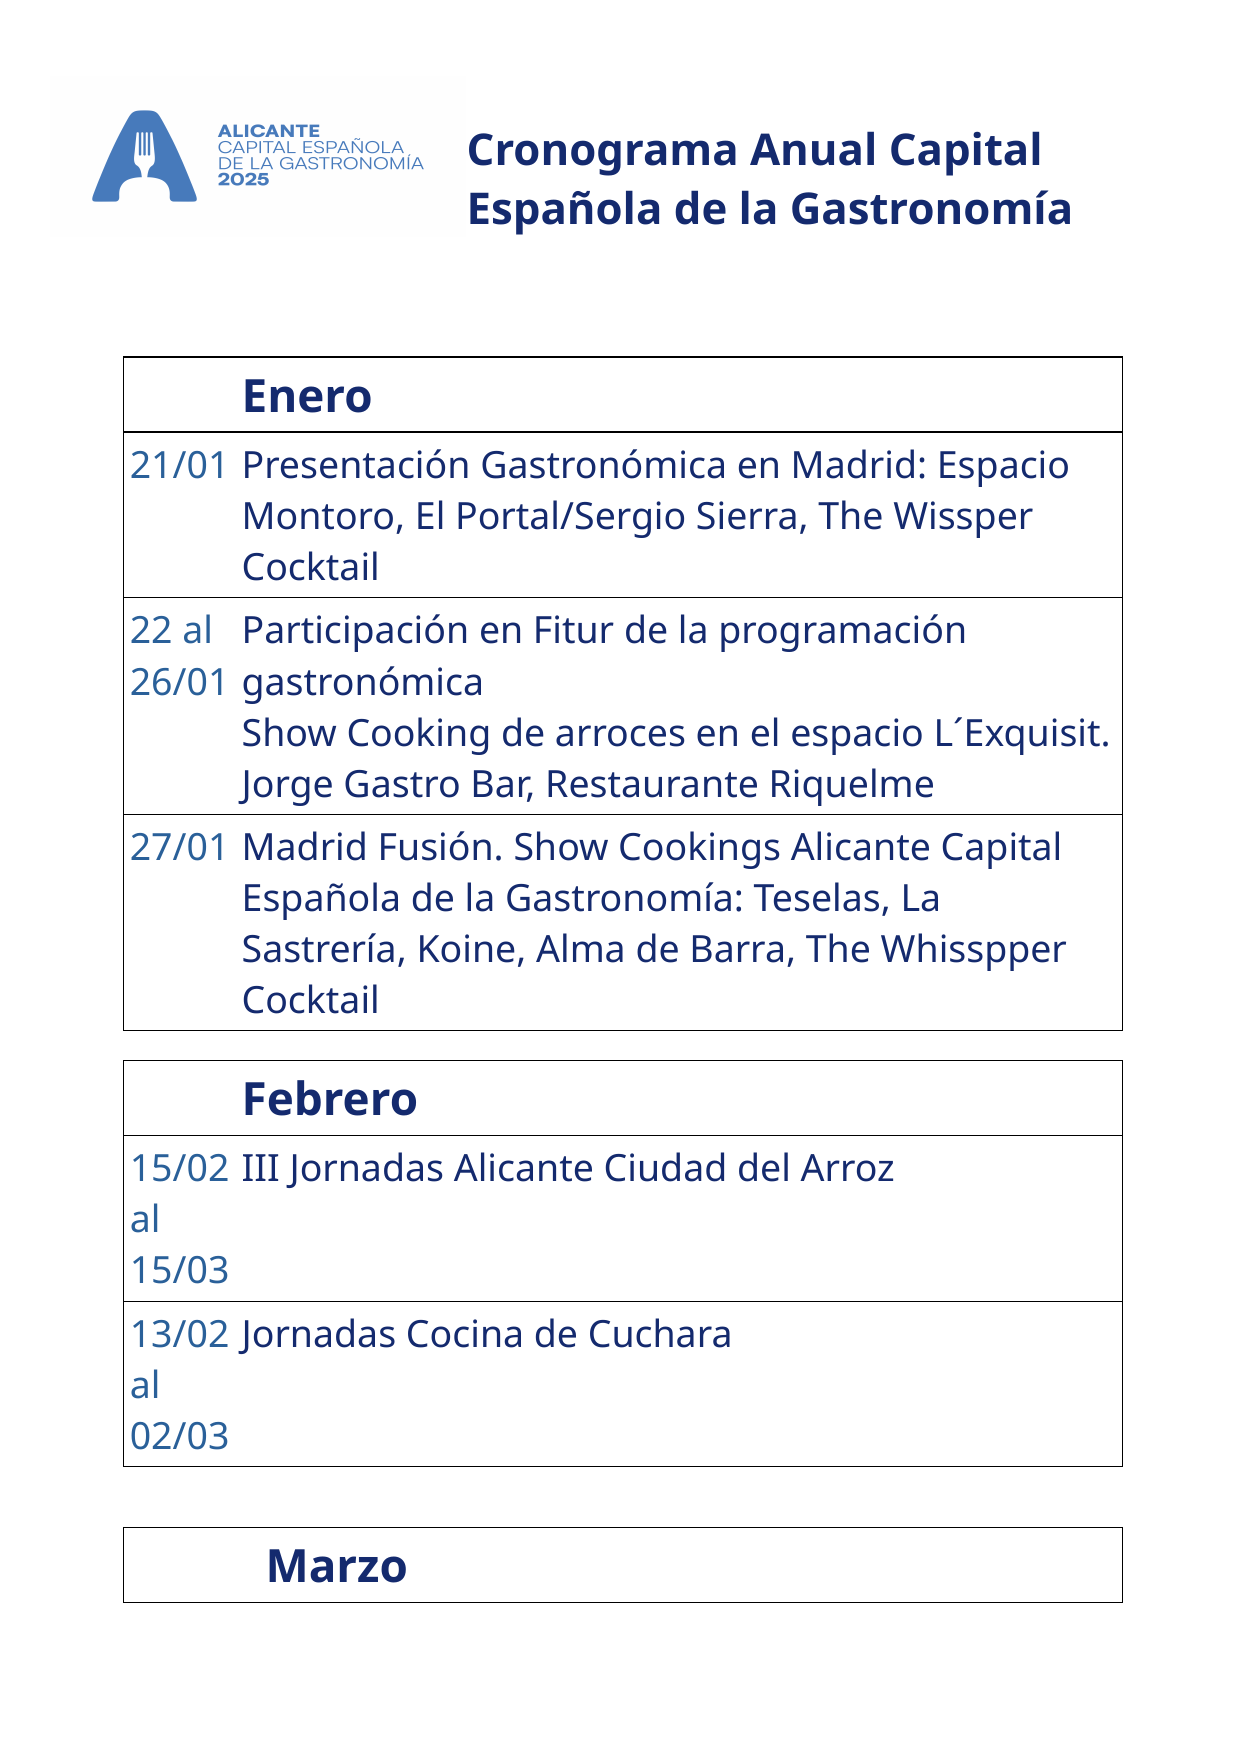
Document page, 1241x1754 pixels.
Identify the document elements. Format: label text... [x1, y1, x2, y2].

table_cell Participación en Fitur de la programación gastronómica Show Cooking de arroces en el espacio L´Exquisit. Jorge Gastro Bar, Restaurante Riquelme [236, 598, 1122, 814]
table_cell 27/01 [124, 815, 236, 1030]
table_cell III Jornadas Alicante Ciudad del Arroz [236, 1136, 1122, 1301]
table_header [124, 358, 236, 431]
table_cell 22 al 26/01 [124, 598, 236, 814]
table_header [124, 1528, 260, 1602]
table_header Febrero [236, 1061, 1122, 1135]
table_header [124, 1061, 236, 1135]
table_cell 21/01 [124, 433, 236, 597]
table_header Marzo [260, 1528, 1122, 1602]
table_cell 13/02 al 02/03 [124, 1302, 236, 1466]
table_header Enero [236, 358, 1122, 431]
table_cell Madrid Fusión. Show Cookings Alicante Capital Española de la Gastronomía: Teselas, La Sastrería, Koine, Alma de Barra, The Whisspper Cocktail [236, 815, 1122, 1030]
table_cell Presentación Gastronómica en Madrid: Espacio Montoro, El Portal/Sergio Sierra, The Wissper Cocktail [236, 433, 1122, 597]
table_cell Jornadas Cocina de Cuchara [236, 1302, 1122, 1466]
text Cronograma Anual Capital Española de la Gastronomía [467, 118, 1122, 237]
picture [49, 76, 467, 237]
table_cell 15/02 al 15/03 [124, 1136, 236, 1301]
